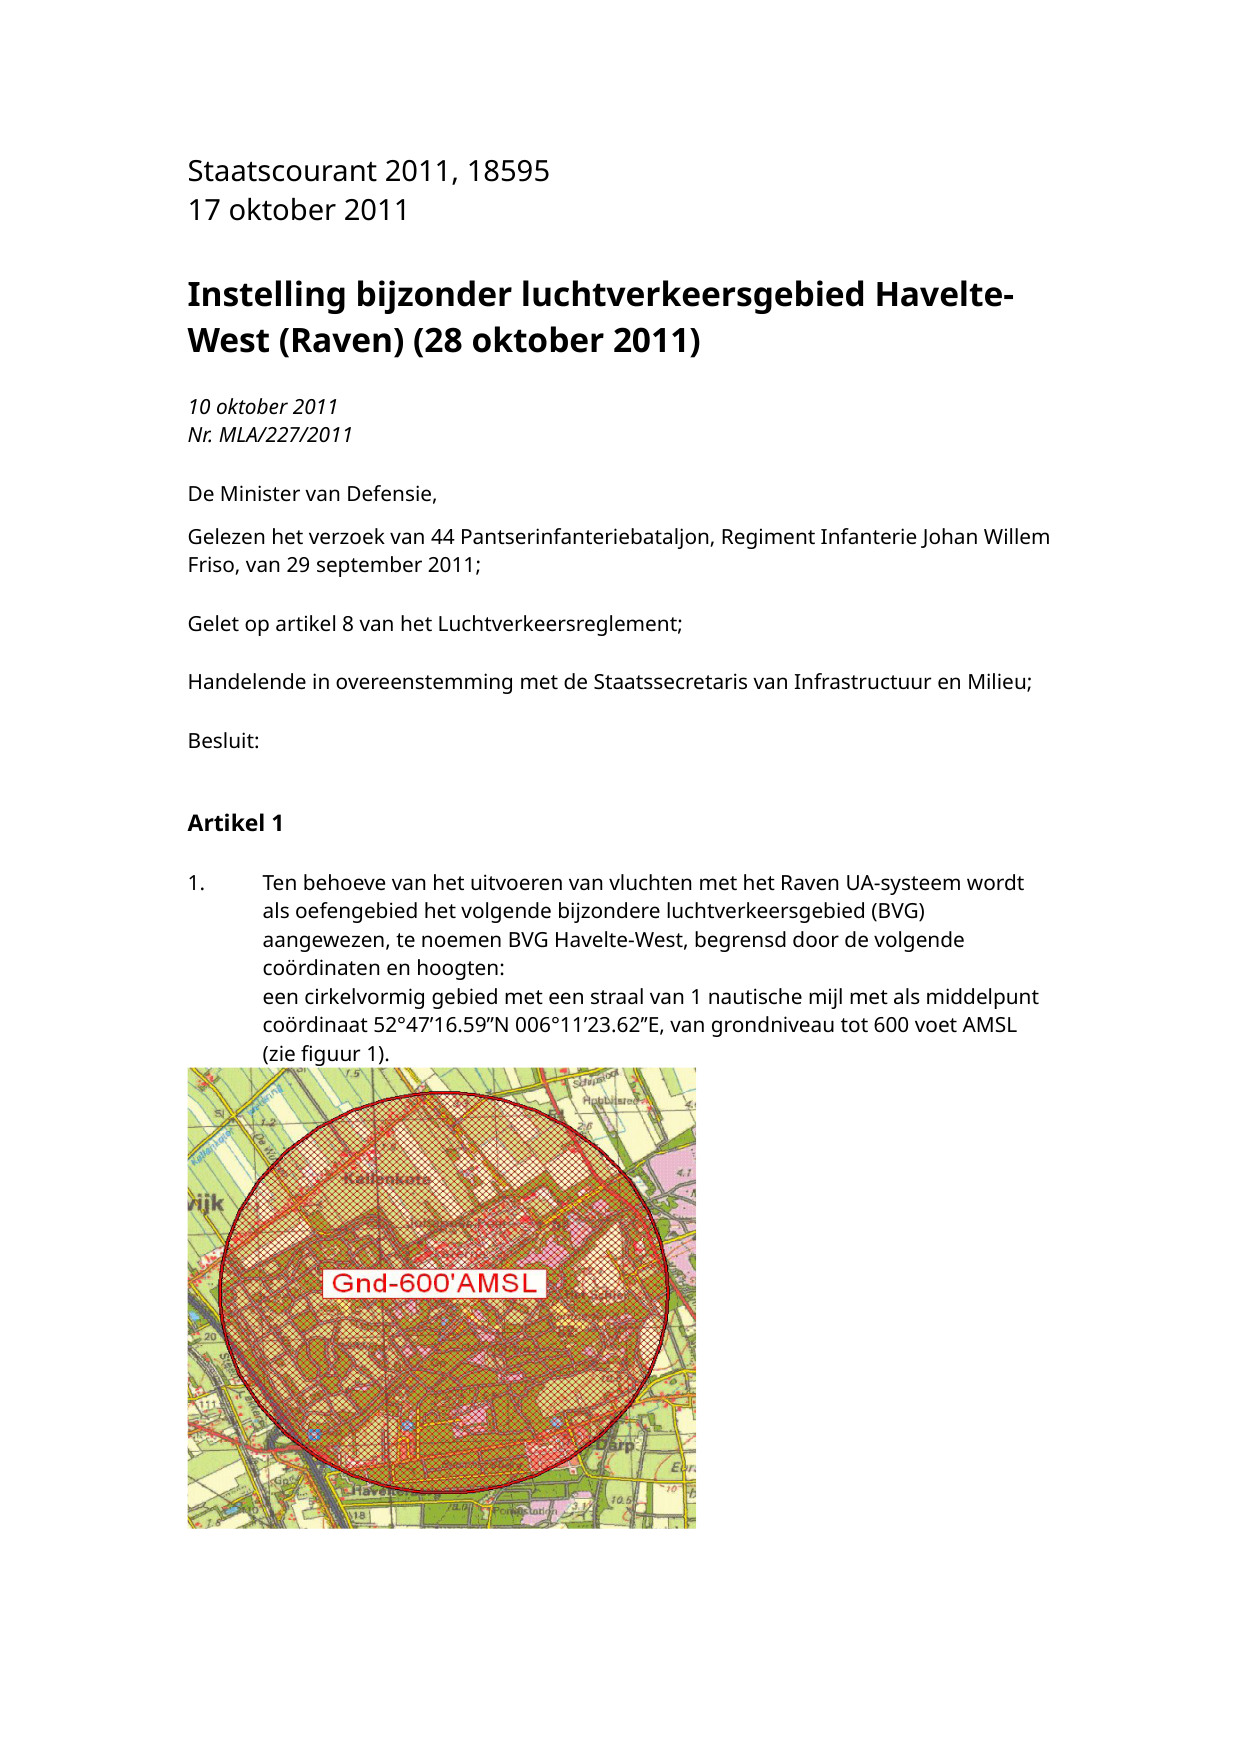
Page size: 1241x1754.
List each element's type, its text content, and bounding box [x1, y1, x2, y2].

text Staatscourant 2011, 18595 [187, 150, 1053, 190]
picture [187, 1067, 697, 1529]
text 17 oktober 2011 [187, 190, 1053, 229]
text Handelende in overeenstemming met de Staatssecretaris van Infrastructuur en Milieu; [187, 667, 1053, 696]
list Ten behoeve van het uitvoeren van vluchten met het Raven UA-systeem wordt als oefengebied het volgende bijzondere luchtverkeersgebied (BVG) aangewezen, te noemen BVG Havelte-West, begrensd door de volgende coördinaten en hoogten: [187, 868, 1053, 982]
text Besluit: [187, 726, 1053, 754]
subtitle Instelling bijzonder luchtverkeersgebied Havelte-West (Raven) (28 oktober 2011) [187, 271, 1053, 362]
list een cirkelvormig gebied met een straal van 1 nautische mijl met als middelpunt coördinaat 52°47’16.59’’N 006°11’23.62’’E, van grondniveau tot 600 voet AMSL (zie figuur 1). [187, 982, 1053, 1067]
text 10 oktober 2011 [187, 392, 1053, 420]
text De Minister van Defensie, [187, 479, 1053, 507]
text Gelet op artikel 8 van het Luchtverkeersreglement; [187, 609, 1053, 637]
text Nr. MLA/227/2011 [187, 420, 1053, 449]
subtitle Artikel 1 [187, 807, 1053, 838]
text Gelezen het verzoek van 44 Pantserinfanteriebataljon, Regiment Infanterie Johan Willem Friso, van 29 september 2011; [187, 522, 1053, 579]
